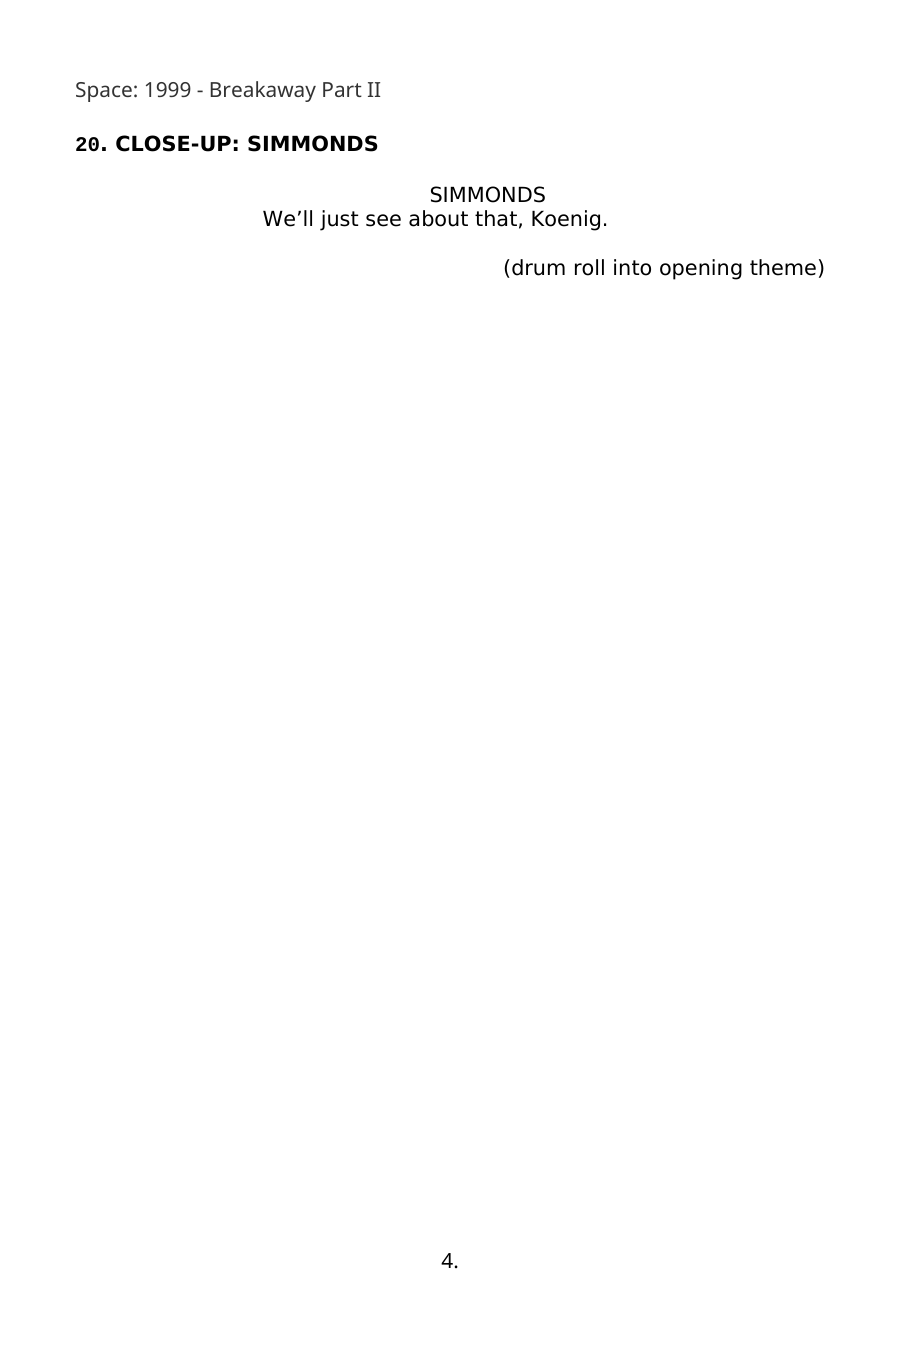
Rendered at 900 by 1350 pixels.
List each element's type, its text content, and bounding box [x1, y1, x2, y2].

text We’ll just see about that, Koenig. [262, 207, 712, 231]
text (drum roll into opening theme) [150, 256, 825, 280]
text SIMMONDS [262, 183, 712, 207]
text 20. CLOSE-UP: SIMMONDS [75, 132, 825, 158]
